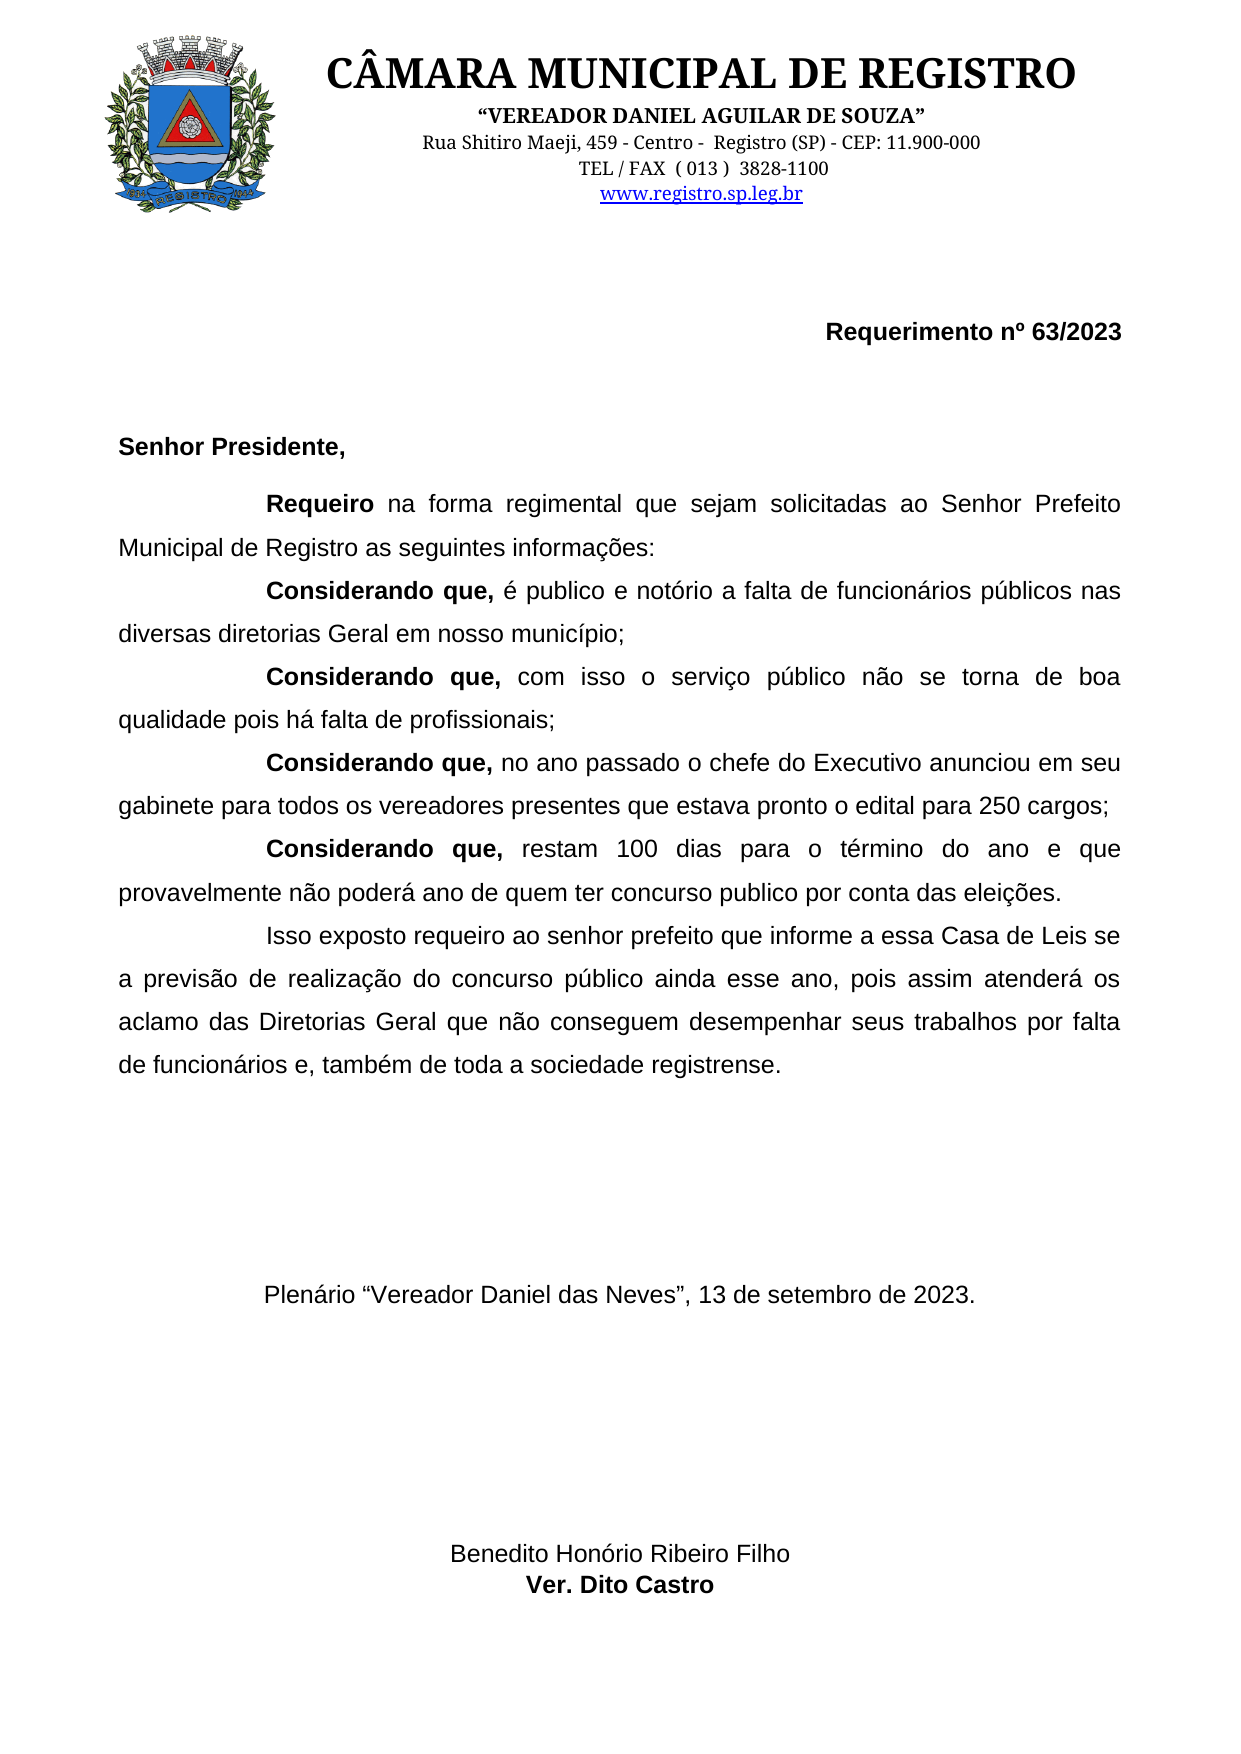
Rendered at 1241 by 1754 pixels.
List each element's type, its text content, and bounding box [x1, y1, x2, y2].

text Considerando que, restam 100 dias para o término do ano e que provavelmente não poderá ano de quem ter concurso publico por conta das eleições. [118, 834, 1122, 906]
text Requeiro na forma regimental que sejam solicitadas ao Senhor Prefeito Municipal de Registro as seguintes informações: [118, 489, 1122, 561]
text Considerando que, no ano passado o chefe do Executivo anunciou em seu gabinete para todos os vereadores presentes que estava pronto o edital para 250 cargos; [118, 748, 1122, 820]
text Considerando que, é publico e notório a falta de funcionários públicos nas diversas diretorias Geral em nosso município; [118, 576, 1122, 648]
text Requerimento nº 63/2023 [118, 317, 1122, 346]
text Benedito Honório Ribeiro Filho [118, 1539, 1122, 1568]
text Senhor Presidente, [118, 432, 1122, 461]
text Ver. Dito Castro [118, 1568, 1122, 1599]
text Isso exposto requeiro ao senhor prefeito que informe a essa Casa de Leis se a previsão de realização do concurso público ainda esse ano, pois assim atenderá os aclamo das Diretorias Geral que não conseguem desempenhar seus trabalhos por falta de funcionários e, também de toda a sociedade registrense. [118, 921, 1122, 1079]
text Considerando que, com isso o serviço público não se torna de boa qualidade pois há falta de profissionais; [118, 662, 1122, 734]
text Plenário “Vereador Daniel das Neves”, 13 de setembro de 2023. [118, 1280, 1122, 1309]
